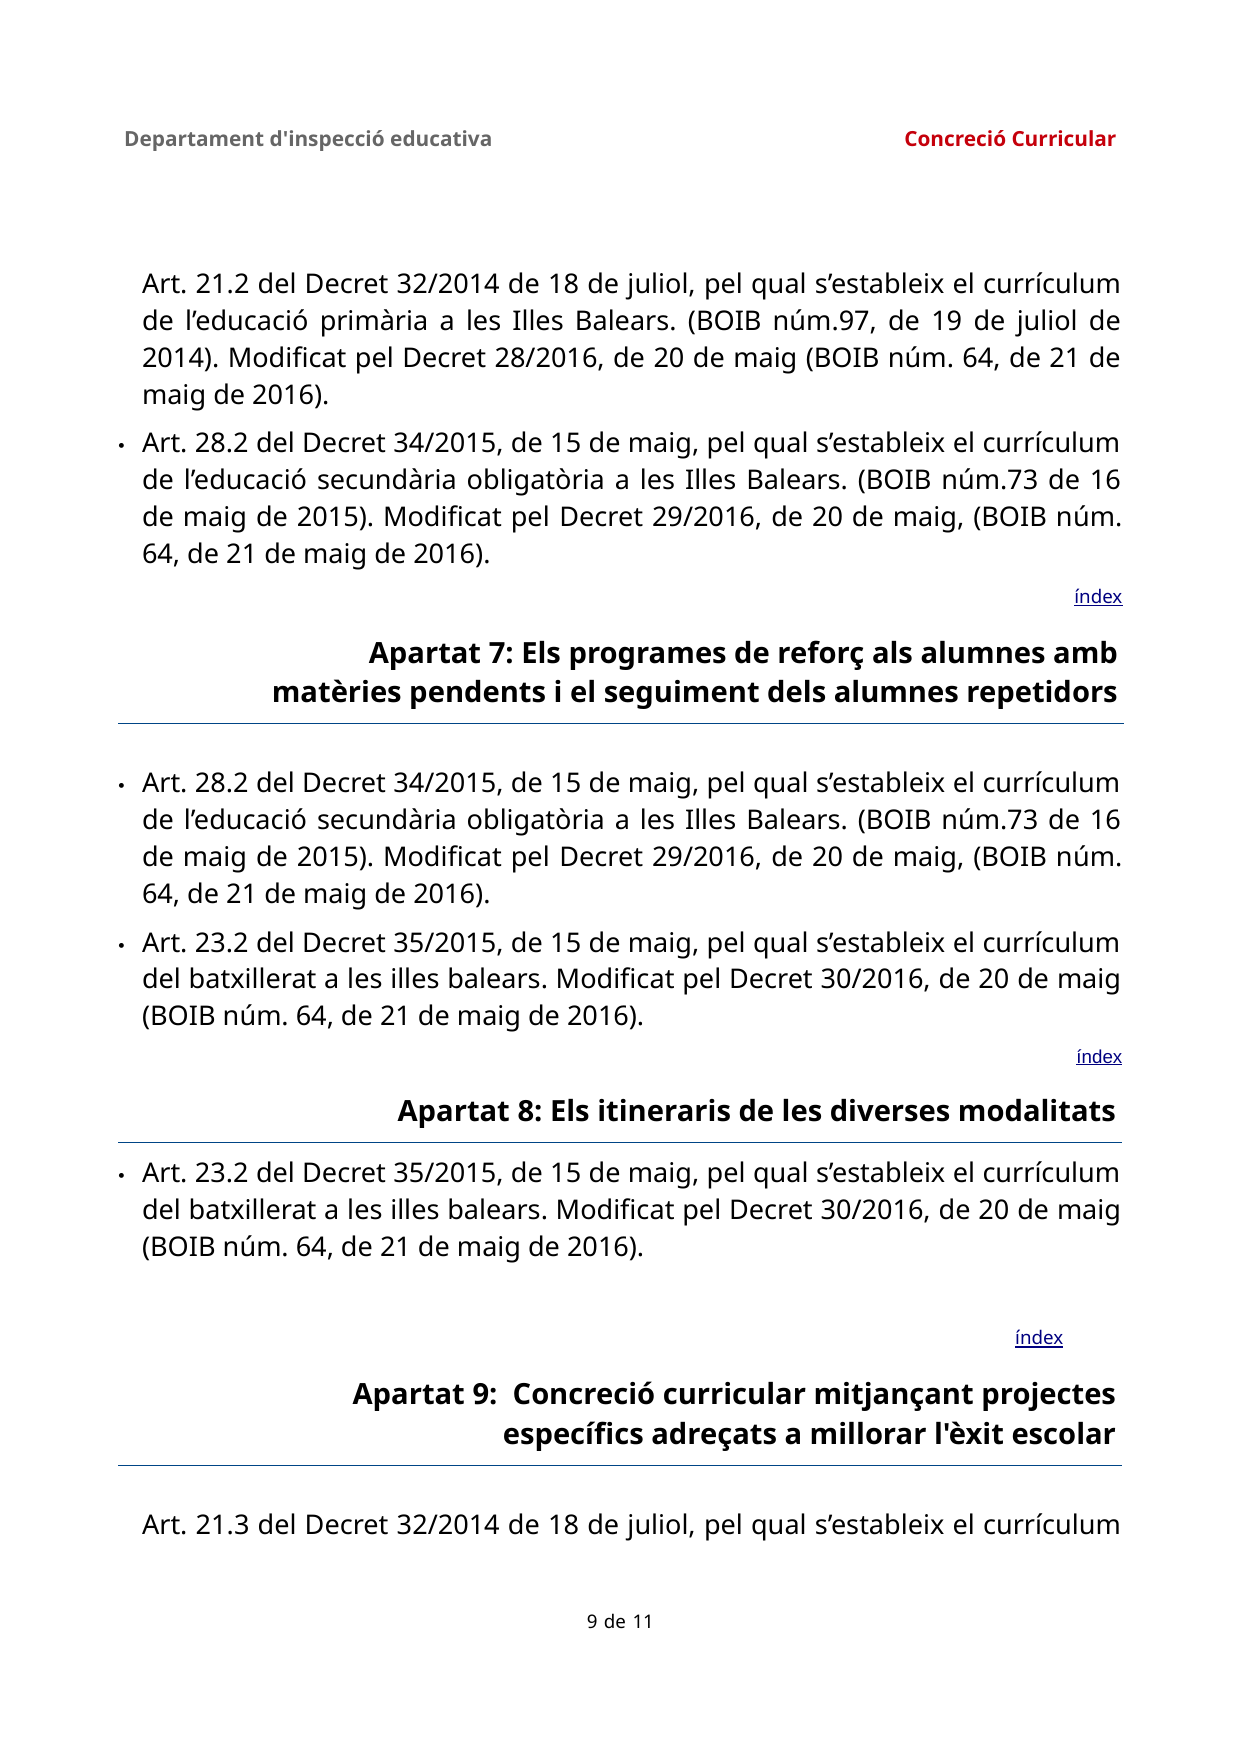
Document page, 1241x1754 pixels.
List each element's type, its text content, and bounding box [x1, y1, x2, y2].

text índex [189, 1045, 1122, 1067]
list Art. 21.2 del Decret 32/2014 de 18 de juliol, pel qual s’estableix el currículum de l’educació primària a les Illes Balears. (BOIB núm.97, de 19 de juliol de 2014). Modificat pel Decret 28/2016, de 20 de maig (BOIB núm. 64, de 21 de maig de 2016). [118, 264, 1122, 412]
text índex [118, 583, 1122, 609]
list Art. 28.2 del Decret 34/2015, de 15 de maig, pel qual s’estableix el currículum de l’educació secundària obligatòria a les Illes Balears. (BOIB núm.73 de 16 de maig de 2015). Modificat pel Decret 29/2016, de 20 de maig, (BOIB núm. 64, de 21 de maig de 2016). [118, 764, 1122, 911]
list Art. 21.3 del Decret 32/2014 de 18 de juliol, pel qual s’estableix el currículum [118, 1505, 1122, 1542]
table_header Apartat 8: Els itineraris de les diverses modalitats [118, 1079, 1122, 1142]
table_header Apartat 7: Els programes de reforç als alumnes amb matèries pendents i el seguiment dels alumnes repetidors [118, 620, 1124, 723]
text índex [118, 1325, 1063, 1350]
table_header Apartat 9: Concreció curricular mitjançant projectes específics adreçats a millorar l'èxit escolar [118, 1362, 1122, 1465]
list Art. 28.2 del Decret 34/2015, de 15 de maig, pel qual s’estableix el currículum de l’educació secundària obligatòria a les Illes Balears. (BOIB núm.73 de 16 de maig de 2015). Modificat pel Decret 29/2016, de 20 de maig, (BOIB núm. 64, de 21 de maig de 2016). [118, 424, 1122, 571]
list Art. 23.2 del Decret 35/2015, de 15 de maig, pel qual s’estableix el currículum del batxillerat a les illes balears. Modificat pel Decret 30/2016, de 20 de maig (BOIB núm. 64, de 21 de maig de 2016). [118, 923, 1122, 1034]
list Art. 23.2 del Decret 35/2015, de 15 de maig, pel qual s’estableix el currículum del batxillerat a les illes balears. Modificat pel Decret 30/2016, de 20 de maig (BOIB núm. 64, de 21 de maig de 2016). [118, 1154, 1122, 1264]
